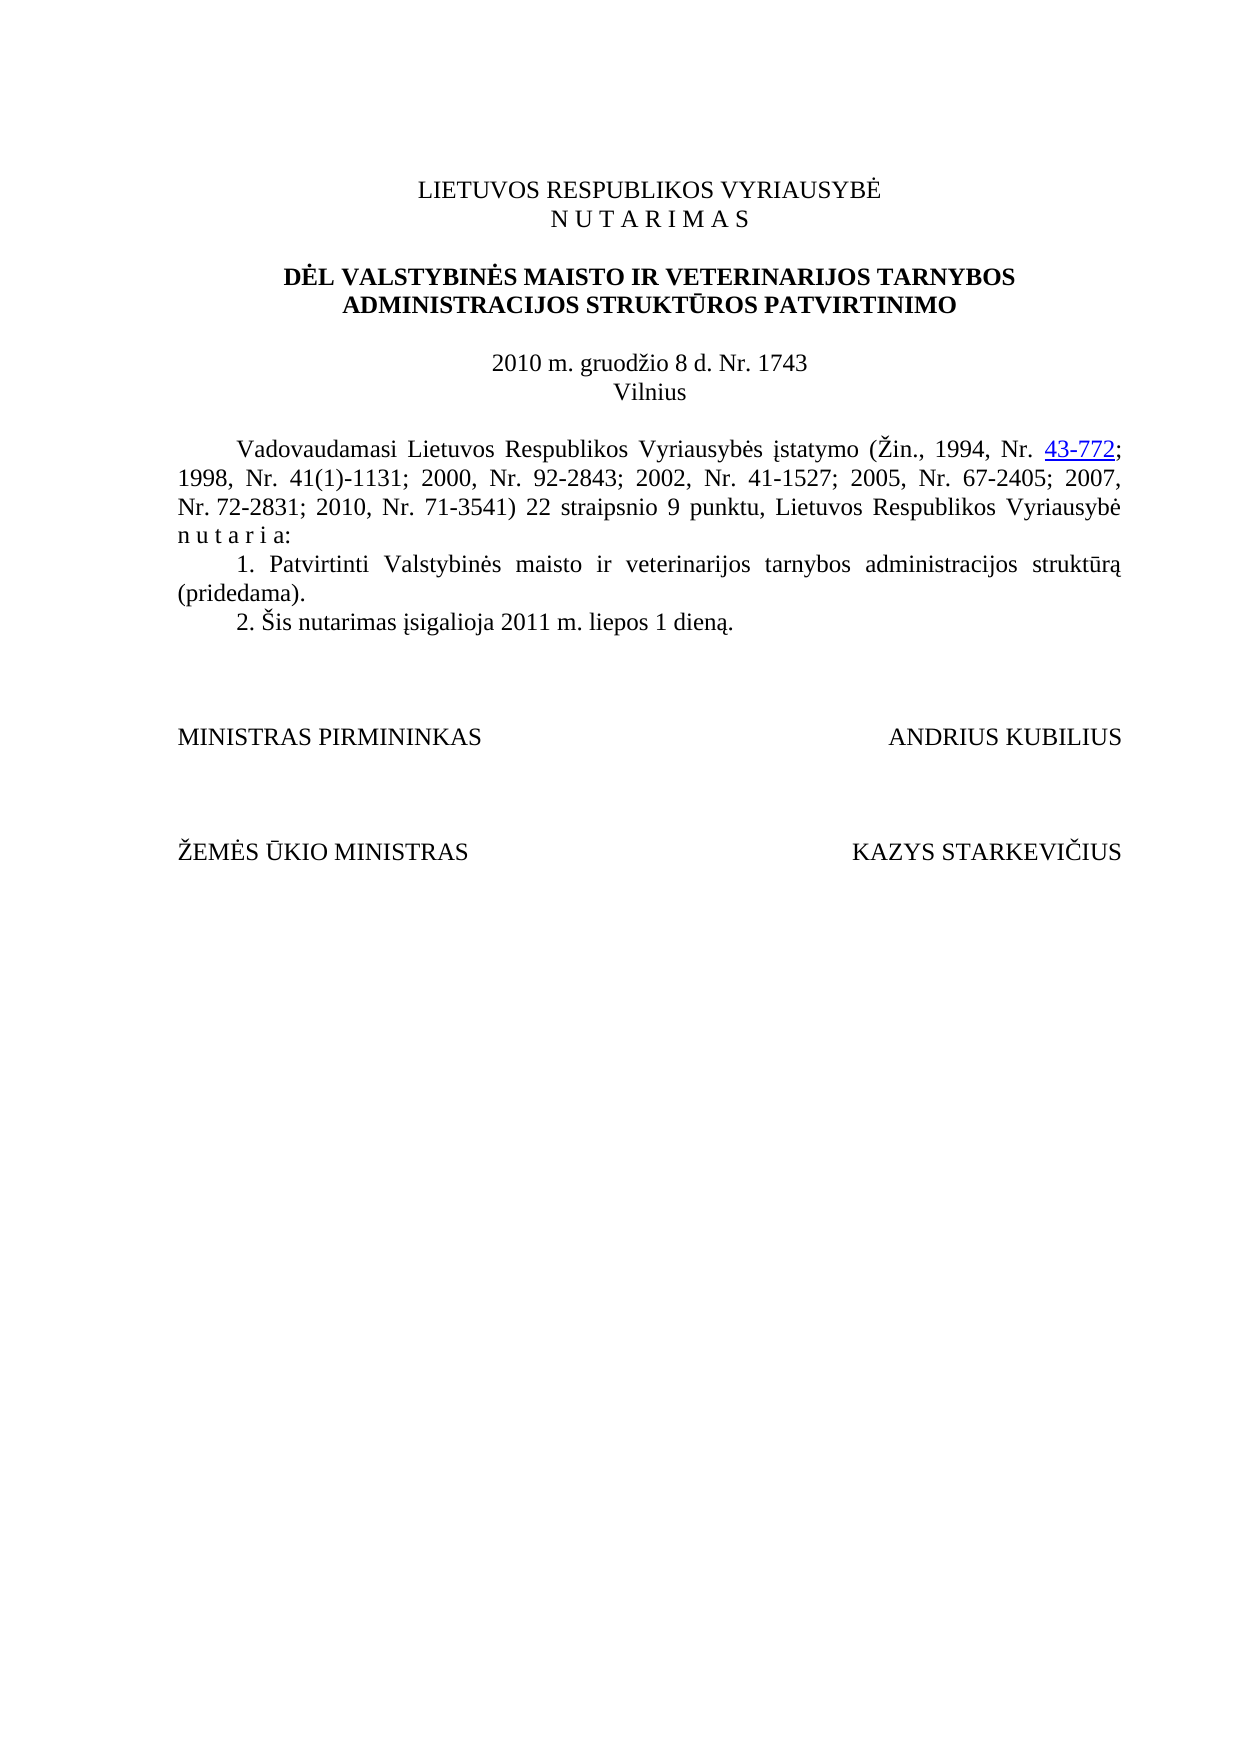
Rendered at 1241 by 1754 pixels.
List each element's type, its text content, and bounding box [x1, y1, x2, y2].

text ŽEMĖS ŪKIO MINISTRAS KAZYS STARKEVIČIUS [177, 837, 1122, 866]
text Lietuvos Respublikos Vyriausybė [177, 176, 1122, 204]
text Vilnius [177, 377, 1122, 406]
text DĖL VALSTYBINĖS MAISTO IR VETERINARIJOS TARNYBOS ADMINISTRACIJOS STRUKTŪROS PATVIRTINIMO [177, 262, 1122, 319]
text 2010 m. gruodžio 8 d. Nr. 1743 [177, 348, 1122, 377]
text Vadovaudamasi Lietuvos Respublikos Vyriausybės įstatymo (Žin., 1994, Nr. 43-772; 1998, Nr. 41(1)-1131; 2000, Nr. 92-2843; 2002, Nr. 41-1527; 2005, Nr. 67-2405; 2007, Nr. 72-2831; 2010, Nr. 71-3541) 22 straipsnio 9 punktu, Lietuvos Respublikos Vyriausybė nutaria: [177, 434, 1122, 549]
text 2. Šis nutarimas įsigalioja 2011 m. liepos 1 dieną. [177, 607, 1122, 636]
text NUTARIMAS [177, 204, 1122, 233]
text 1. Patvirtinti Valstybinės maisto ir veterinarijos tarnybos administracijos struktūrą (pridedama). [177, 549, 1122, 607]
text MINISTRAS PIRMININKAS ANDRIUS KUBILIUS [177, 722, 1122, 751]
